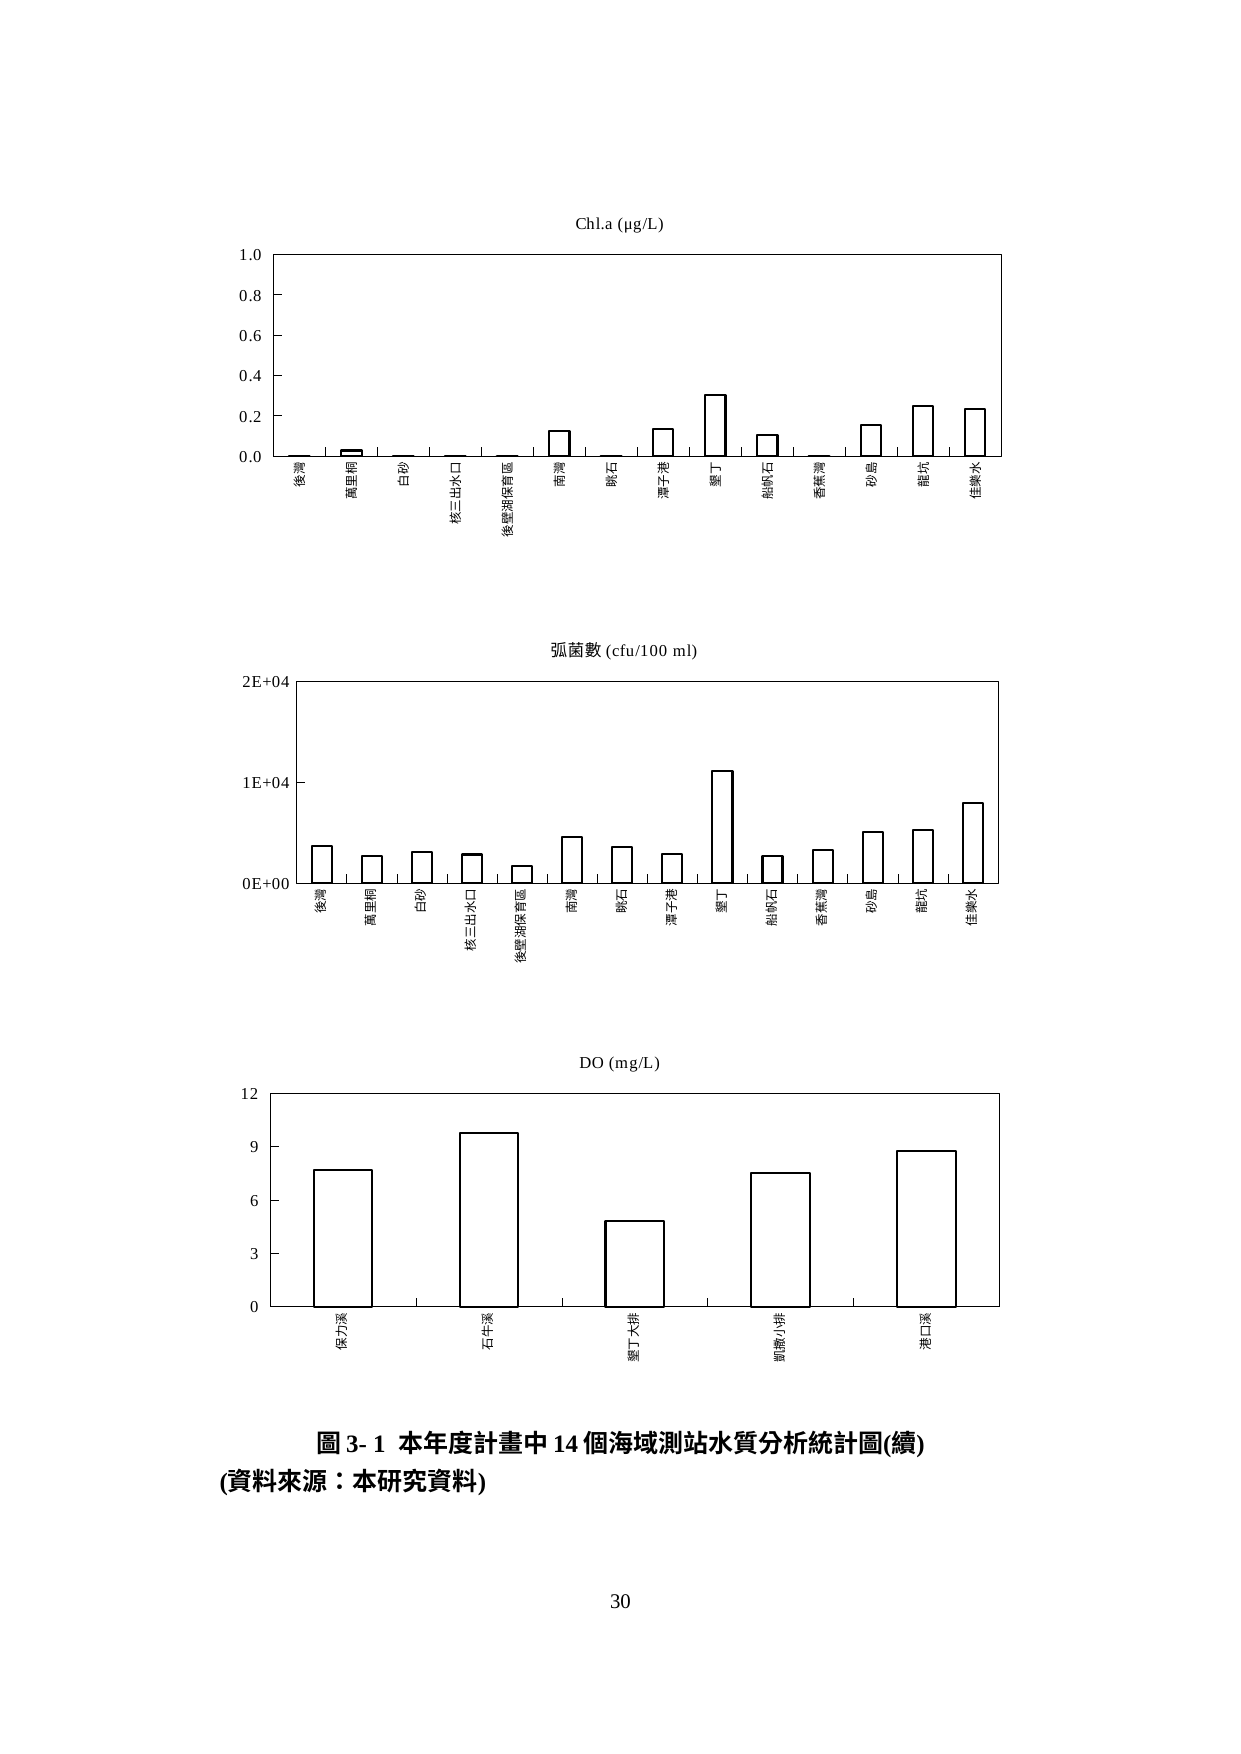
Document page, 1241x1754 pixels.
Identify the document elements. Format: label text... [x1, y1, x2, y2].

text (資料來源：本研究資料) [187, 1454, 1053, 1492]
text 圖3- 1 本年度計畫中14個海域測站水質分析統計圖(續) [187, 1417, 1053, 1454]
